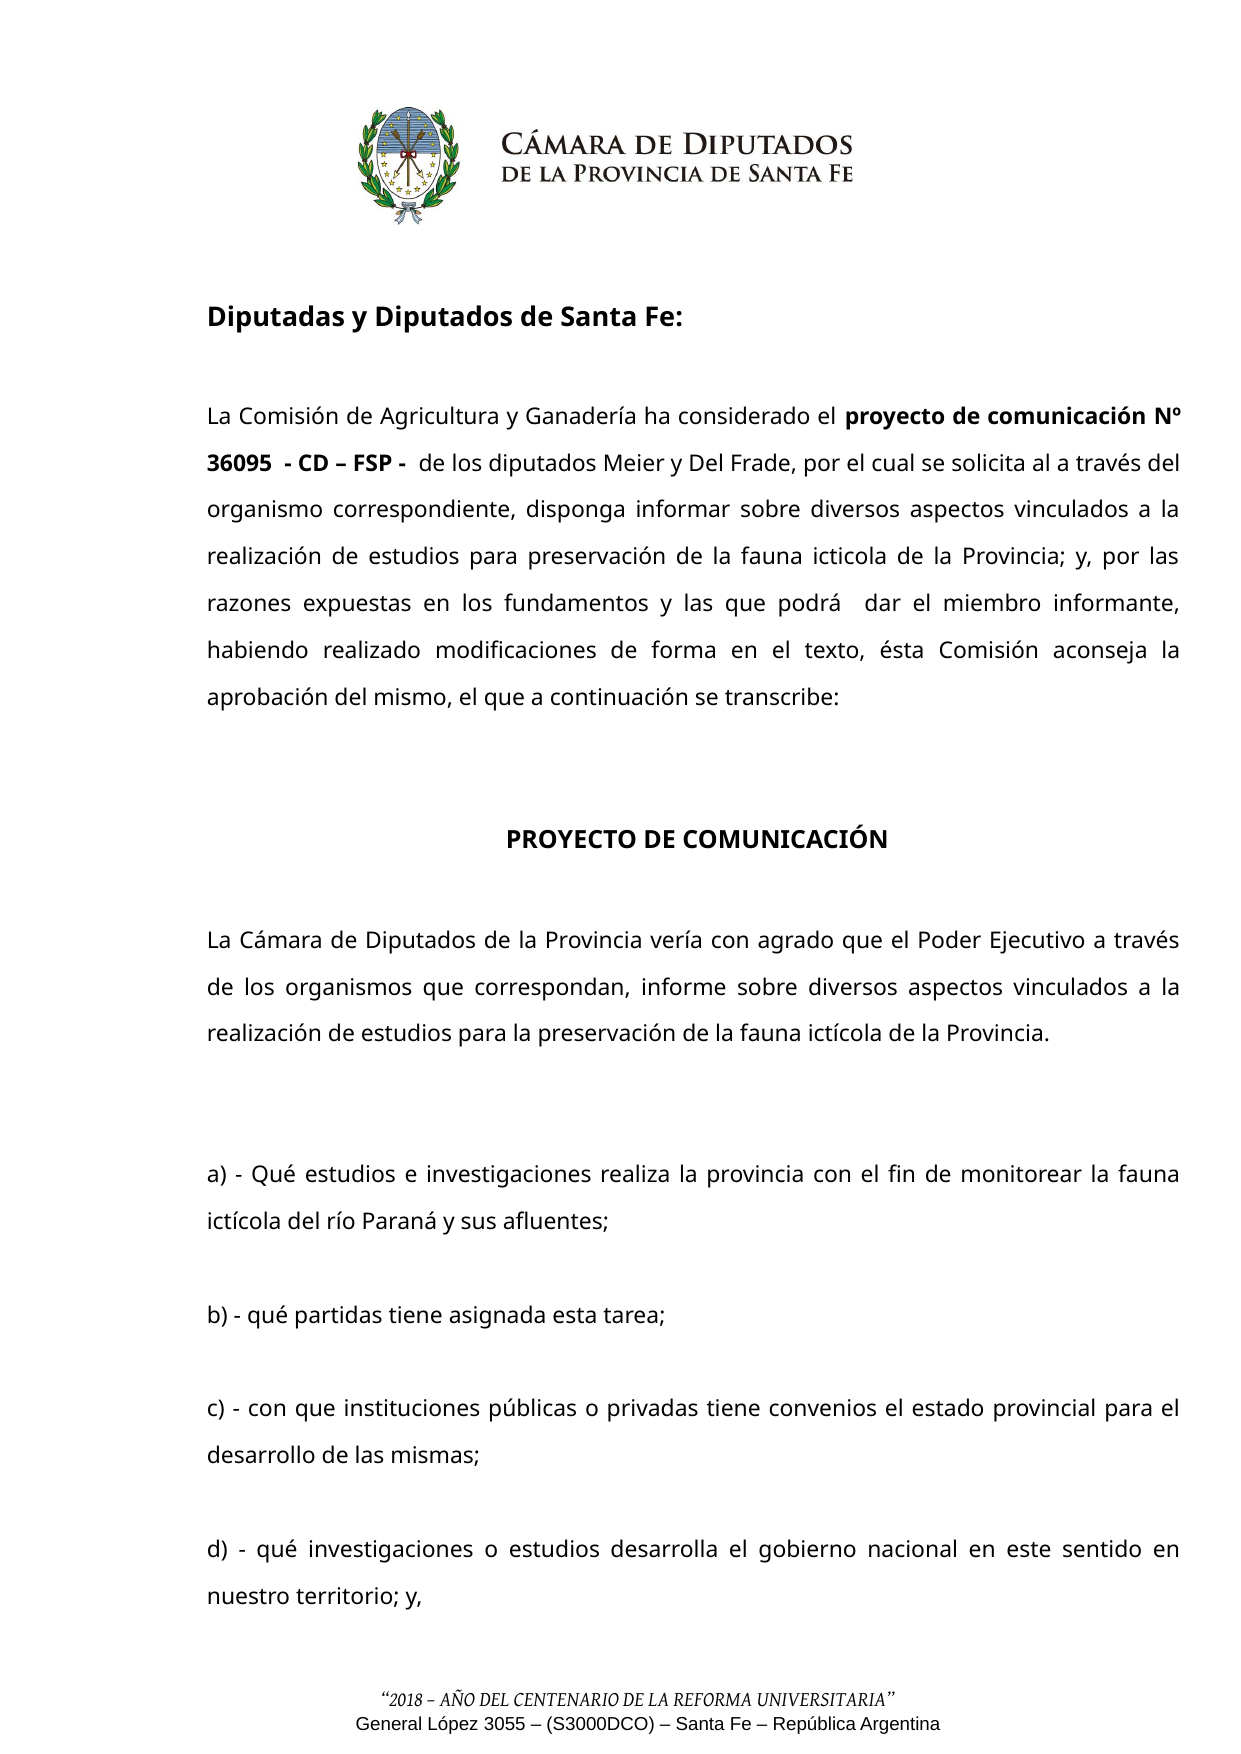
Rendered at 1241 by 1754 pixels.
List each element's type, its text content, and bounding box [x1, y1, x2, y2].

text PROYECTO DE COMUNICACIÓN [207, 822, 1181, 856]
picture [357, 107, 853, 229]
text Diputadas y Diputados de Santa Fe: [207, 297, 1181, 334]
text c) - con que instituciones públicas o privadas tiene convenios el estado provincial para el desarrollo de las mismas; [207, 1392, 1181, 1471]
text La Comisión de Agricultura y Ganadería ha considerado el proyecto de comunicación Nº 36095 - CD – FSP - de los diputados Meier y Del Frade, por el cual se solicita al a través del organismo correspondiente, disponga informar sobre diversos aspectos vinculados a la realización de estudios para preservación de la fauna icticola de la Provincia; y, por las razones expuestas en los fundamentos y las que podrá dar el miembro informante, habiendo realizado modificaciones de forma en el texto, ésta Comisión aconseja la aprobación del mismo, el que a continuación se transcribe: [207, 400, 1181, 712]
text b) - qué partidas tiene asignada esta tarea; [207, 1299, 1181, 1330]
text d) - qué investigaciones o estudios desarrolla el gobierno nacional en este sentido en nuestro territorio; y, [207, 1533, 1181, 1611]
text La Cámara de Diputados de la Provincia vería con agrado que el Poder Ejecutivo a través de los organismos que correspondan, informe sobre diversos aspectos vinculados a la realización de estudios para la preservación de la fauna ictícola de la Provincia. [207, 924, 1181, 1049]
text a) - Qué estudios e investigaciones realiza la provincia con el fin de monitorear la fauna ictícola del río Paraná y sus afluentes; [207, 1158, 1181, 1236]
